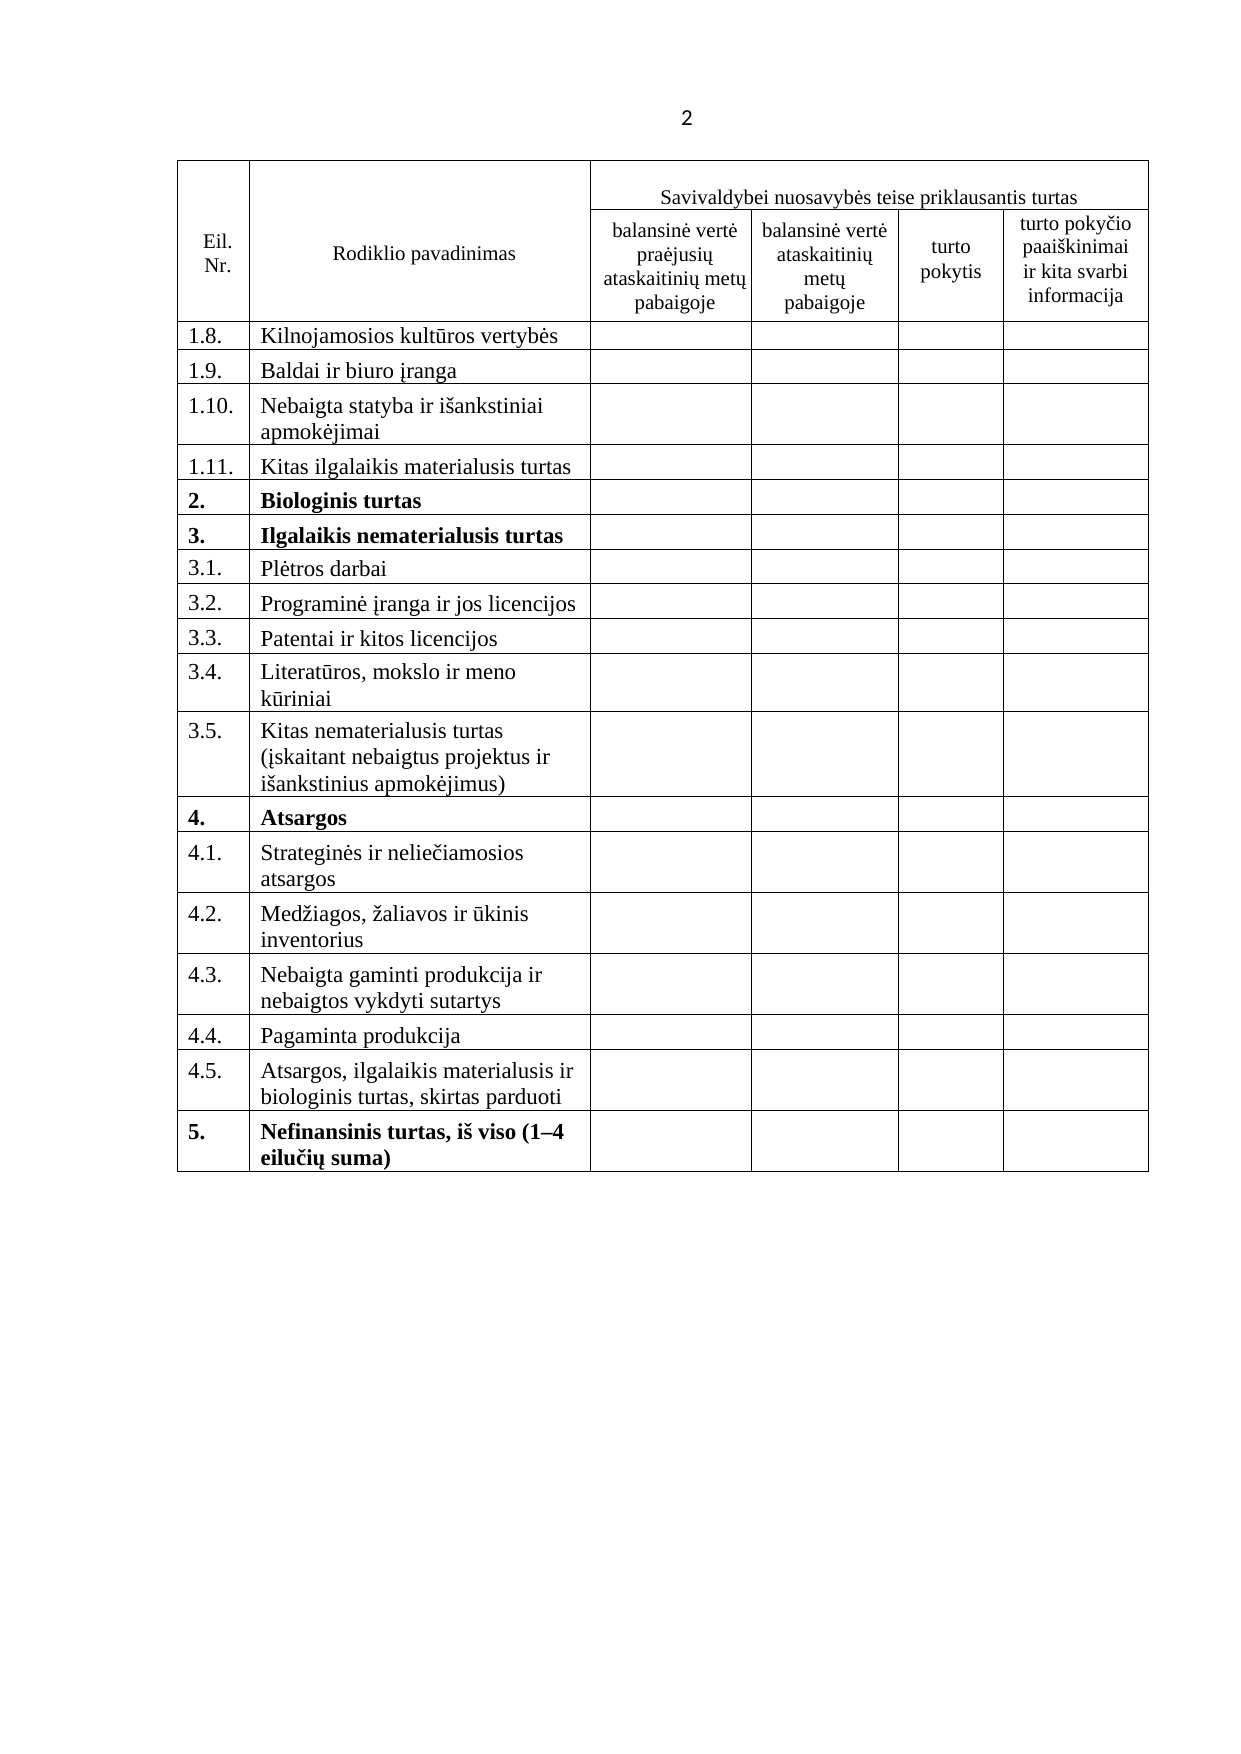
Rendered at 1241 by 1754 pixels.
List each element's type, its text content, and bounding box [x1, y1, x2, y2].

table_cell [1004, 550, 1148, 583]
table_cell 4.4. [178, 1015, 249, 1048]
table_cell [899, 1015, 1003, 1048]
table_header Savivaldybei nuosavybės teise priklausantis turtas [591, 161, 1148, 209]
table_cell [591, 445, 751, 479]
table_cell [899, 584, 1003, 618]
table_cell 1.11. [178, 445, 249, 479]
table_cell [591, 712, 751, 796]
table_cell balansinė vertė praėjusių ataskaitinių metų pabaigoje [591, 210, 751, 321]
table_cell [1004, 322, 1148, 349]
table_cell Literatūros, mokslo ir meno kūriniai [250, 654, 590, 711]
table_cell [1004, 384, 1148, 444]
table_cell turto pokytis [899, 210, 1003, 321]
table_cell [899, 480, 1003, 514]
table_cell 1.8. [178, 322, 249, 349]
table_cell Nebaigta gaminti produkcija ir nebaigtos vykdyti sutartys [250, 954, 590, 1014]
table_cell [752, 584, 898, 618]
table_cell [1004, 619, 1148, 652]
table_cell [752, 832, 898, 892]
table_cell [899, 832, 1003, 892]
table_cell [899, 797, 1003, 831]
table_cell [899, 1111, 1003, 1171]
table_cell [591, 584, 751, 618]
table_cell [752, 515, 898, 548]
table_cell [899, 954, 1003, 1014]
table_cell [1004, 654, 1148, 711]
table_cell 4.5. [178, 1050, 249, 1109]
table_cell [591, 480, 751, 514]
table_cell [1004, 480, 1148, 514]
table_cell 4.1. [178, 832, 249, 892]
table_cell 1.9. [178, 350, 249, 383]
table_cell [591, 1015, 751, 1048]
table_cell 4.3. [178, 954, 249, 1014]
table_cell [752, 954, 898, 1014]
table_cell Atsargos [250, 797, 590, 831]
table_cell [591, 954, 751, 1014]
table_cell [752, 480, 898, 514]
table_cell 3.1. [178, 550, 249, 583]
table_cell Kilnojamosios kultūros vertybės [250, 322, 590, 349]
table_cell [591, 797, 751, 831]
table_cell 3. [178, 515, 249, 548]
table_cell Medžiagos, žaliavos ir ūkinis inventorius [250, 893, 590, 953]
table_cell [899, 619, 1003, 652]
table_cell 4. [178, 797, 249, 831]
table_cell [591, 1050, 751, 1109]
table_cell [752, 384, 898, 444]
table_cell Patentai ir kitos licencijos [250, 619, 590, 652]
table_cell [752, 445, 898, 479]
table_cell [752, 1015, 898, 1048]
table_cell [899, 445, 1003, 479]
table_cell [752, 350, 898, 383]
table_cell Ilgalaikis nematerialusis turtas [250, 515, 590, 548]
table_cell Plėtros darbai [250, 550, 590, 583]
table_cell 5. [178, 1111, 249, 1171]
table_cell 4.2. [178, 893, 249, 953]
table_cell [1004, 797, 1148, 831]
table_cell [1004, 954, 1148, 1014]
table_cell [752, 654, 898, 711]
table_cell [1004, 1111, 1148, 1171]
table_cell [591, 832, 751, 892]
table_header Rodiklio pavadinimas [250, 161, 590, 321]
table_cell [899, 322, 1003, 349]
table_cell [1004, 1015, 1148, 1048]
table_cell [591, 1111, 751, 1171]
table_cell 3.5. [178, 712, 249, 796]
table_cell [899, 550, 1003, 583]
table_cell 3.4. [178, 654, 249, 711]
table_cell [752, 619, 898, 652]
table_cell [591, 350, 751, 383]
table_cell Biologinis turtas [250, 480, 590, 514]
table_cell [1004, 515, 1148, 548]
table_cell [899, 893, 1003, 953]
table_cell [591, 322, 751, 349]
table_cell [752, 1050, 898, 1109]
table_cell [899, 515, 1003, 548]
table_cell [1004, 1050, 1148, 1109]
table_cell Kitas nematerialusis turtas (įskaitant nebaigtus projektus ir išankstinius apmokėjimus) [250, 712, 590, 796]
table_cell Nefinansinis turtas, iš viso (1–4 eilučių suma) [250, 1111, 590, 1171]
table_cell [899, 384, 1003, 444]
table_cell [752, 797, 898, 831]
table_cell Baldai ir biuro įranga [250, 350, 590, 383]
table_cell [899, 712, 1003, 796]
table_cell 3.2. [178, 584, 249, 618]
table_cell [1004, 893, 1148, 953]
table_cell [899, 350, 1003, 383]
table_cell Nebaigta statyba ir išankstiniai apmokėjimai [250, 384, 590, 444]
table_cell [591, 619, 751, 652]
table_cell balansinė vertė ataskaitinių metų pabaigoje [752, 210, 898, 321]
table_cell 1.10. [178, 384, 249, 444]
table_cell Strateginės ir neliečiamosios atsargos [250, 832, 590, 892]
table_cell [1004, 445, 1148, 479]
table_cell Kitas ilgalaikis materialusis turtas [250, 445, 590, 479]
table_cell 2. [178, 480, 249, 514]
table_cell [591, 550, 751, 583]
table_cell [591, 384, 751, 444]
table_cell [1004, 350, 1148, 383]
table_cell [752, 322, 898, 349]
table_cell [752, 550, 898, 583]
table_cell turto pokyčio paaiškinimai ir kita svarbi informacija [1004, 210, 1148, 321]
table_cell 3.3. [178, 619, 249, 652]
table_cell Atsargos, ilgalaikis materialusis ir biologinis turtas, skirtas parduoti [250, 1050, 590, 1109]
table_cell Programinė įranga ir jos licencijos [250, 584, 590, 618]
table_cell [591, 654, 751, 711]
table_cell [899, 1050, 1003, 1109]
table_cell [1004, 584, 1148, 618]
table_header Eil. Nr. [178, 161, 249, 321]
table_cell [752, 893, 898, 953]
table_cell [1004, 832, 1148, 892]
table_cell [899, 654, 1003, 711]
table_cell [752, 1111, 898, 1171]
table_cell [1004, 712, 1148, 796]
table_cell Pagaminta produkcija [250, 1015, 590, 1048]
table_cell [591, 515, 751, 548]
table_cell [591, 893, 751, 953]
table_cell [752, 712, 898, 796]
